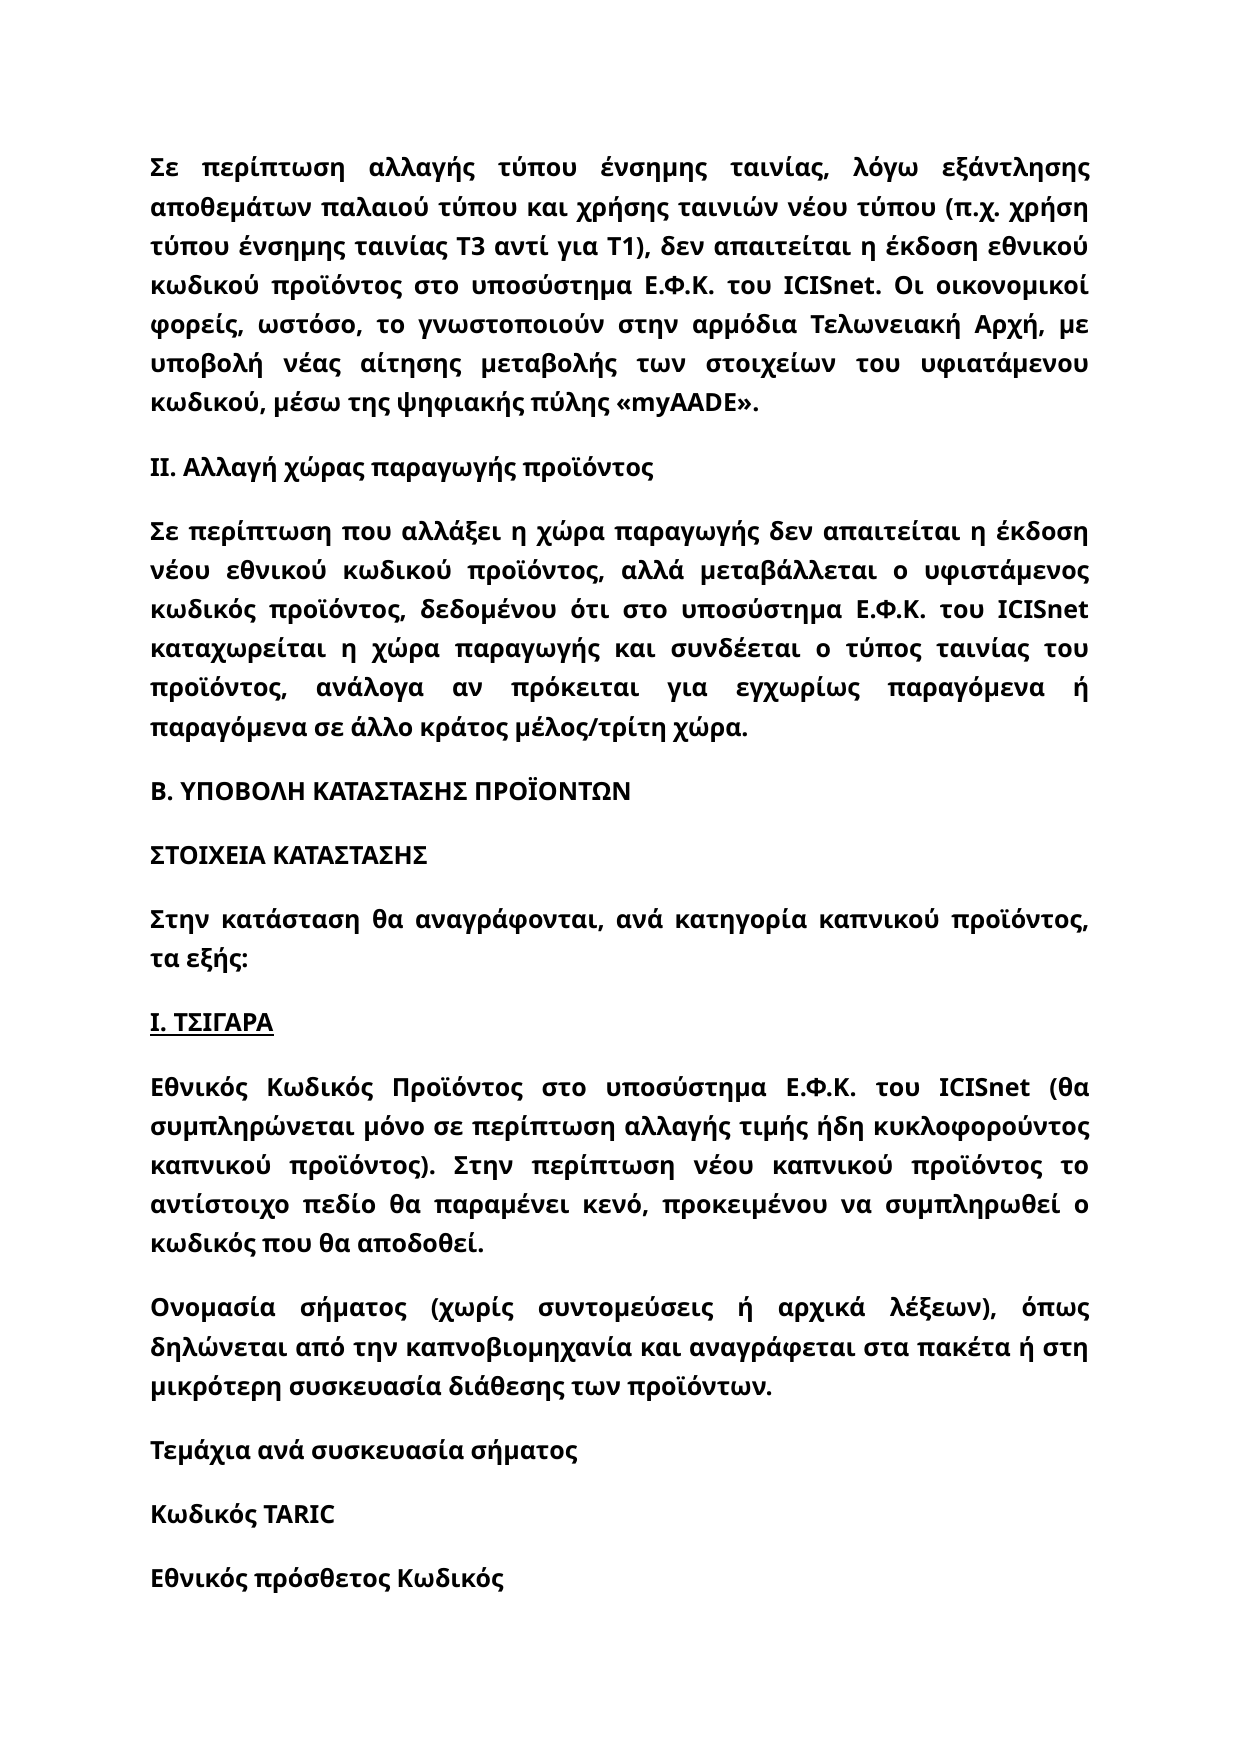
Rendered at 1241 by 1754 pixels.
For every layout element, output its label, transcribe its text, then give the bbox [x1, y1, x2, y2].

text Εθνικός πρόσθετος Κωδικός [150, 1561, 1090, 1595]
text ΙΙ. Αλλαγή χώρας παραγωγής προϊόντος [150, 449, 1090, 483]
text Β. ΥΠΟΒΟΛΗ ΚΑΤΑΣΤΑΣΗΣ ΠΡΟΪΟΝΤΩΝ [150, 773, 1090, 807]
text Σε περίπτωση που αλλάξει η χώρα παραγωγής δεν απαιτείται η έκδοση νέου εθνικού κωδικού προϊόντος, αλλά μεταβάλλεται ο υφιστάμενος κωδικός προϊόντος, δεδομένου ότι στο υποσύστημα Ε.Φ.Κ. του ICISnet καταχωρείται η χώρα παραγωγής και συνδέεται ο τύπος ταινίας του προϊόντος, ανάλογα αν πρόκειται για εγχωρίως παραγόμενα ή παραγόμενα σε άλλο κράτος μέλος/τρίτη χώρα. [150, 513, 1090, 743]
text Κωδικός TARIC [150, 1497, 1090, 1531]
text Στην κατάσταση θα αναγράφονται, ανά κατηγορία καπνικού προϊόντος, τα εξής: [150, 902, 1090, 975]
text Εθνικός Κωδικός Προϊόντος στο υποσύστημα Ε.Φ.Κ. του ICISnet (θα συμπληρώνεται μόνο σε περίπτωση αλλαγής τιμής ήδη κυκλοφορούντος καπνικού προϊόντος). Στην περίπτωση νέου καπνικού προϊόντος το αντίστοιχο πεδίο θα παραμένει κενό, προκειμένου να συμπληρωθεί ο κωδικός που θα αποδοθεί. [150, 1069, 1090, 1260]
text Ονομασία σήματος (χωρίς συντομεύσεις ή αρχικά λέξεων), όπως δηλώνεται από την καπνοβιομηχανία και αναγράφεται στα πακέτα ή στη μικρότερη συσκευασία διάθεσης των προϊόντων. [150, 1290, 1090, 1402]
text Ι. ΤΣΙΓΑΡΑ [150, 1005, 1090, 1039]
text Τεμάχια ανά συσκευασία σήματος [150, 1432, 1090, 1467]
text Σε περίπτωση αλλαγής τύπου ένσημης ταινίας, λόγω εξάντλησης αποθεμάτων παλαιού τύπου και χρήσης ταινιών νέου τύπου (π.χ. χρήση τύπου ένσημης ταινίας Τ3 αντί για Τ1), δεν απαιτείται η έκδοση εθνικού κωδικού προϊόντος στο υποσύστημα Ε.Φ.Κ. του ICISnet. Οι οικονομικοί φορείς, ωστόσο, το γνωστοποιούν στην αρμόδια Τελωνειακή Αρχή, με υποβολή νέας αίτησης μεταβολής των στοιχείων του υφιατάμενου κωδικού, μέσω της ψηφιακής πύλης «myAADE». [150, 150, 1090, 419]
text ΣΤΟΙΧΕΙΑ ΚΑΤΑΣΤΑΣΗΣ [150, 837, 1090, 872]
